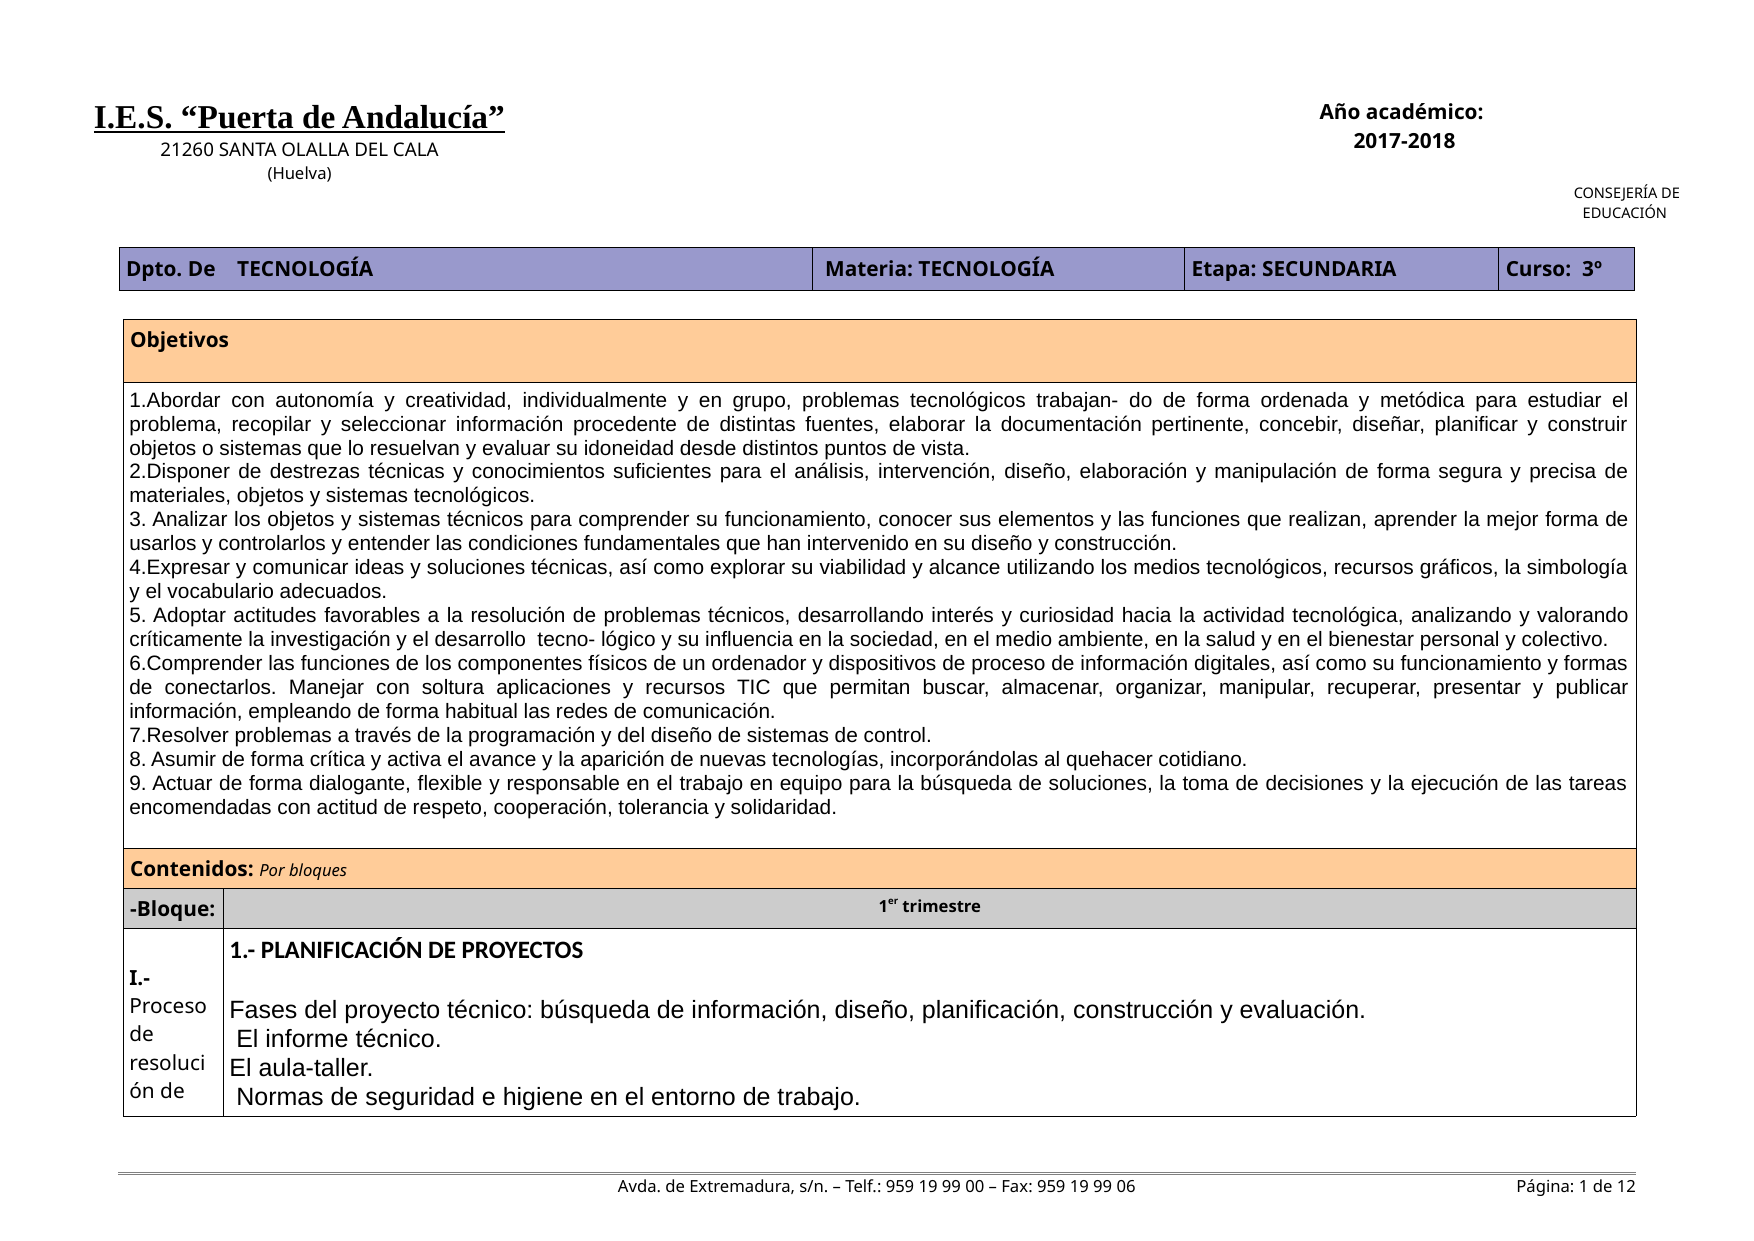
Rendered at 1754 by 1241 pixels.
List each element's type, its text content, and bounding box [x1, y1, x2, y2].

table_cell 1.- PLANIFICACIÓN DE PROYECTOS Fases del proyecto técnico: búsqueda de información, diseño, planificación, construcción y evaluación. El informe técnico. El aula-taller. Normas de seguridad e higiene en el entorno de trabajo. [224, 929, 1636, 1116]
table_cell I.-Proceso de resolución de [124, 929, 223, 1116]
table_cell 1er trimestre [224, 889, 1636, 928]
table_cell -Bloque: [124, 889, 223, 928]
table_header Dpto. De TECNOLOGÍA [120, 248, 812, 290]
table_header Materia: TECNOLOGÍA [813, 248, 1184, 290]
table_cell Contenidos: Por bloques [124, 849, 1636, 888]
table_header Etapa: SECUNDARIA [1185, 248, 1498, 290]
table_header Curso: 3º [1499, 248, 1634, 290]
table_header Objetivos [124, 320, 1636, 382]
table_cell 1.Abordar con autonomía y creatividad, individualmente y en grupo, problemas tecnológicos trabajan- do de forma ordenada y metódica para estudiar el problema, recopilar y seleccionar información procedente de distintas fuentes, elaborar la documentación pertinente, concebir, diseñar, planificar y construir objetos o sistemas que lo resuelvan y evaluar su idoneidad desde distintos puntos de vista. 2.Disponer de destrezas técnicas y conocimientos suficientes para el análisis, intervención, diseño, elaboración y manipulación de forma segura y precisa de materiales, objetos y sistemas tecnológicos. 3. Analizar los objetos y sistemas técnicos para comprender su funcionamiento, conocer sus elementos y las funciones que realizan, aprender la mejor forma de usarlos y controlarlos y entender las condiciones fundamentales que han intervenido en su diseño y construcción. 4.Expresar y comunicar ideas y soluciones técnicas, así como explorar su viabilidad y alcance utilizando los medios tecnológicos, recursos gráficos, la simbología y el vocabulario adecuados. 5. Adoptar actitudes favorables a la resolución de problemas técnicos, desarrollando interés y curiosidad hacia la actividad tecnológica, analizando y valorando críticamente la investigación y el desarrollo tecno- lógico y su influencia en la sociedad, en el medio ambiente, en la salud y en el bienestar personal y colectivo. 6.Comprender las funciones de los componentes físicos de un ordenador y dispositivos de proceso de información digitales, así como su funcionamiento y formas de conectarlos. Manejar con soltura aplicaciones y recursos TIC que permitan buscar, almacenar, organizar, manipular, recuperar, presentar y publicar información, empleando de forma habitual las redes de comunicación. 7.Resolver problemas a través de la programación y del diseño de sistemas de control. 8. Asumir de forma crítica y activa el avance y la aparición de nuevas tecnologías, incorporándolas al quehacer cotidiano. 9. Actuar de forma dialogante, flexible y responsable en el trabajo en equipo para la búsqueda de soluciones, la toma de decisiones y la ejecución de las tareas encomendadas con actitud de respeto, cooperación, tolerancia y solidaridad. [124, 383, 1636, 848]
